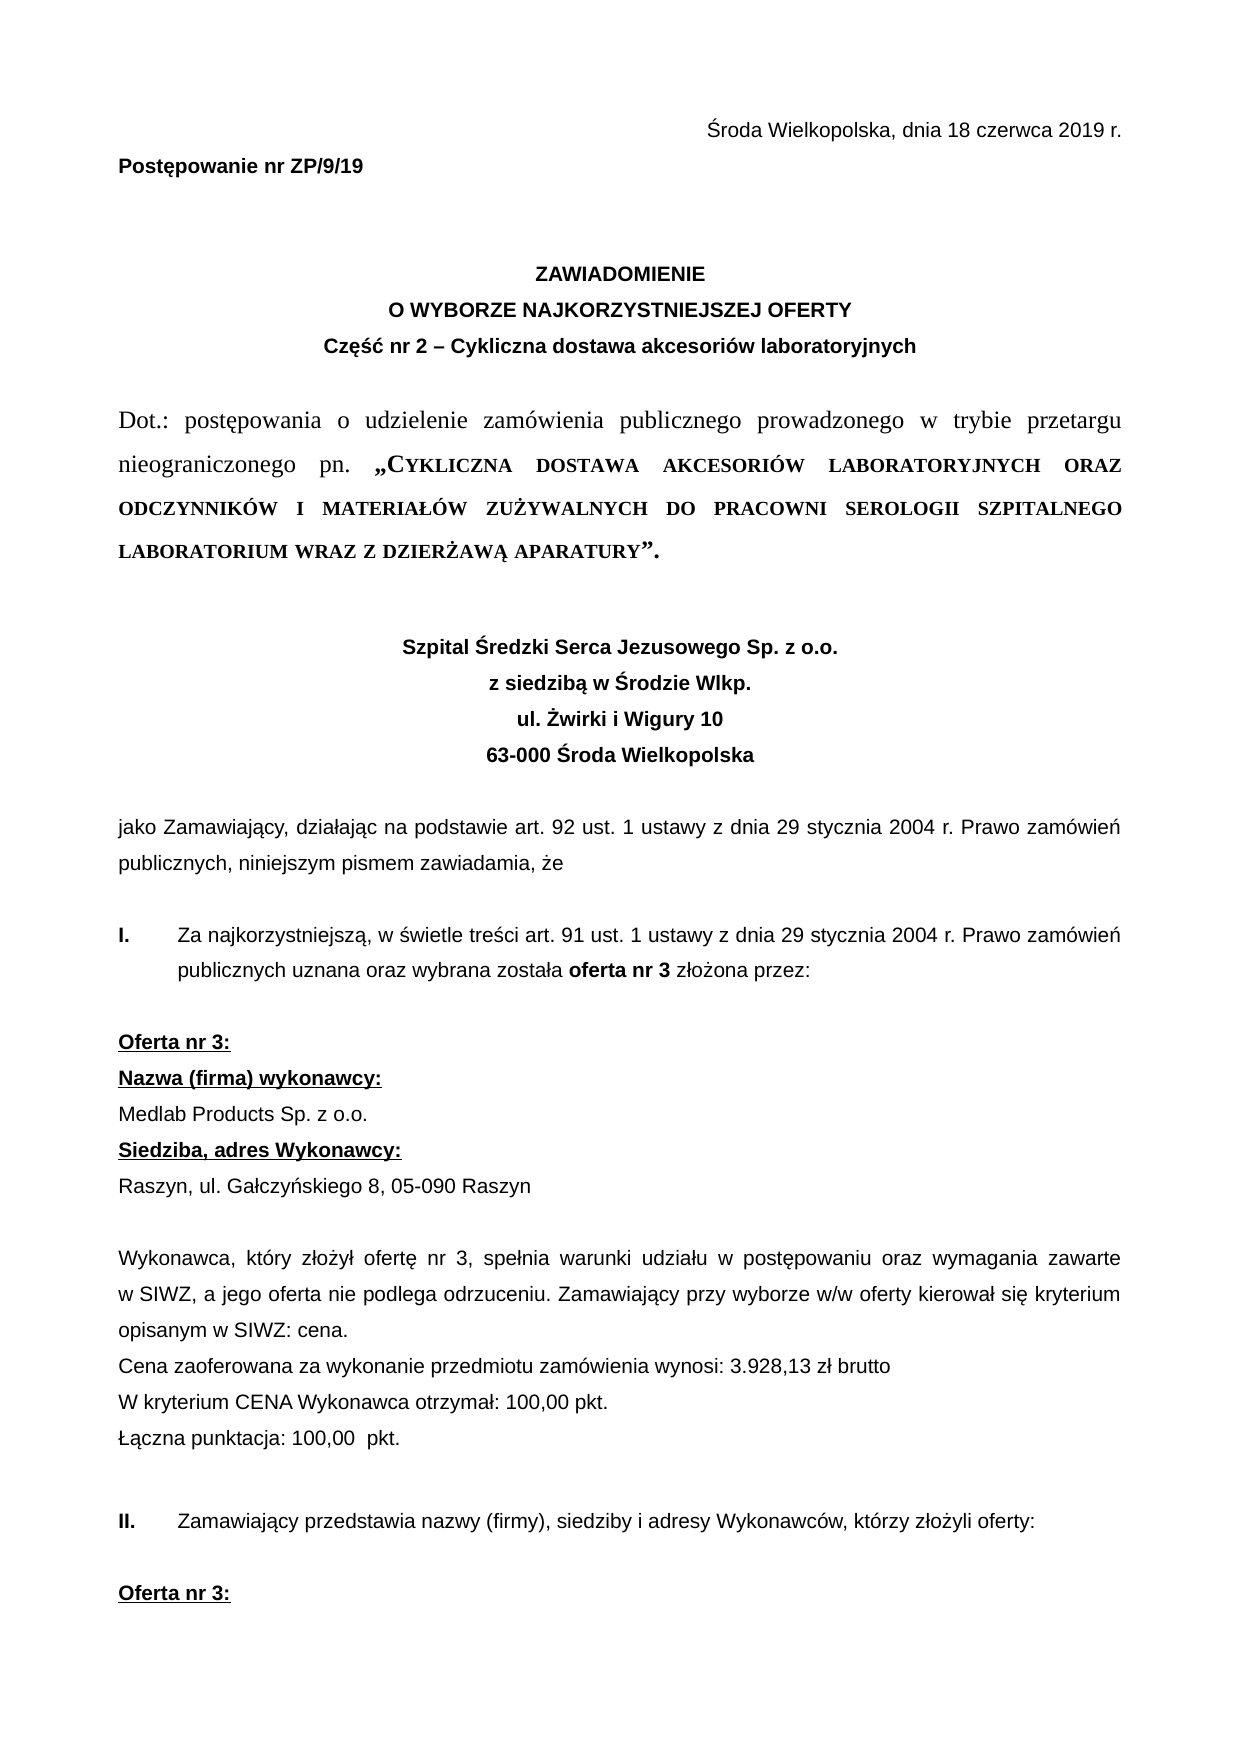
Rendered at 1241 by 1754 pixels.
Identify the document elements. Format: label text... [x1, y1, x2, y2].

text Oferta nr 3: [118, 1030, 1122, 1054]
text 63-000 Środa Wielkopolska [118, 743, 1122, 767]
text Szpital Średzki Serca Jezusowego Sp. z o.o. [118, 635, 1122, 659]
text Raszyn, ul. Gałczyńskiego 8, 05-090 Raszyn [118, 1174, 1122, 1198]
text Dot.: postępowania o udzielenie zamówienia publicznego prowadzonego w trybie przetargu nieograniczonego pn. „Cykliczna dostawa akcesoriów laboratoryjnych oraz odczynników i materiałów zużywalnych do pracowni serologii szpitalnego laboratorium wraz z dzierżawą aparatury”. [118, 406, 1122, 564]
text Część nr 2 – Cykliczna dostawa akcesoriów laboratoryjnych [118, 334, 1122, 358]
text Oferta nr 3: [118, 1581, 1122, 1605]
list Za najkorzystniejszą, w świetle treści art. 91 ust. 1 ustawy z dnia 29 stycznia 2004 r. Prawo zamówień publicznych uznana oraz wybrana została oferta nr 3 złożona przez: [118, 922, 1122, 982]
text ZAWIADOMIENIE [118, 262, 1122, 286]
text jako Zamawiający, działając na podstawie art. 92 ust. 1 ustawy z dnia 29 stycznia 2004 r. Prawo zamówień publicznych, niniejszym pismem zawiadamia, że [118, 814, 1122, 874]
text Medlab Products Sp. z o.o. [118, 1102, 1122, 1126]
text Środa Wielkopolska, dnia 18 czerwca 2019 r. [118, 118, 1122, 142]
text Siedziba, adres Wykonawcy: [118, 1138, 1122, 1162]
text z siedzibą w Środzie Wlkp. [118, 671, 1122, 695]
text Łączna punktacja: 100,00 pkt. [118, 1426, 1122, 1449]
text O WYBORZE NAJKORZYSTNIEJSZEJ OFERTY [118, 298, 1122, 322]
text Cena zaoferowana za wykonanie przedmiotu zamówienia wynosi: 3.928,13 zł brutto [118, 1354, 1122, 1378]
text Wykonawca, który złożył ofertę nr 3, spełnia warunki udziału w postępowaniu oraz wymagania zawarte w SIWZ, a jego oferta nie podlega odrzuceniu. Zamawiający przy wyborze w/w oferty kierował się kryterium opisanym w SIWZ: cena. [118, 1246, 1122, 1342]
text Postępowanie nr ZP/9/19 [118, 154, 1122, 178]
list Zamawiający przedstawia nazwy (firmy), siedziby i adresy Wykonawców, którzy złożyli oferty: [118, 1509, 1122, 1533]
text Nazwa (firma) wykonawcy: [118, 1066, 1122, 1090]
text W kryterium CENA Wykonawca otrzymał: 100,00 pkt. [118, 1389, 1122, 1413]
text ul. Żwirki i Wigury 10 [118, 707, 1122, 731]
